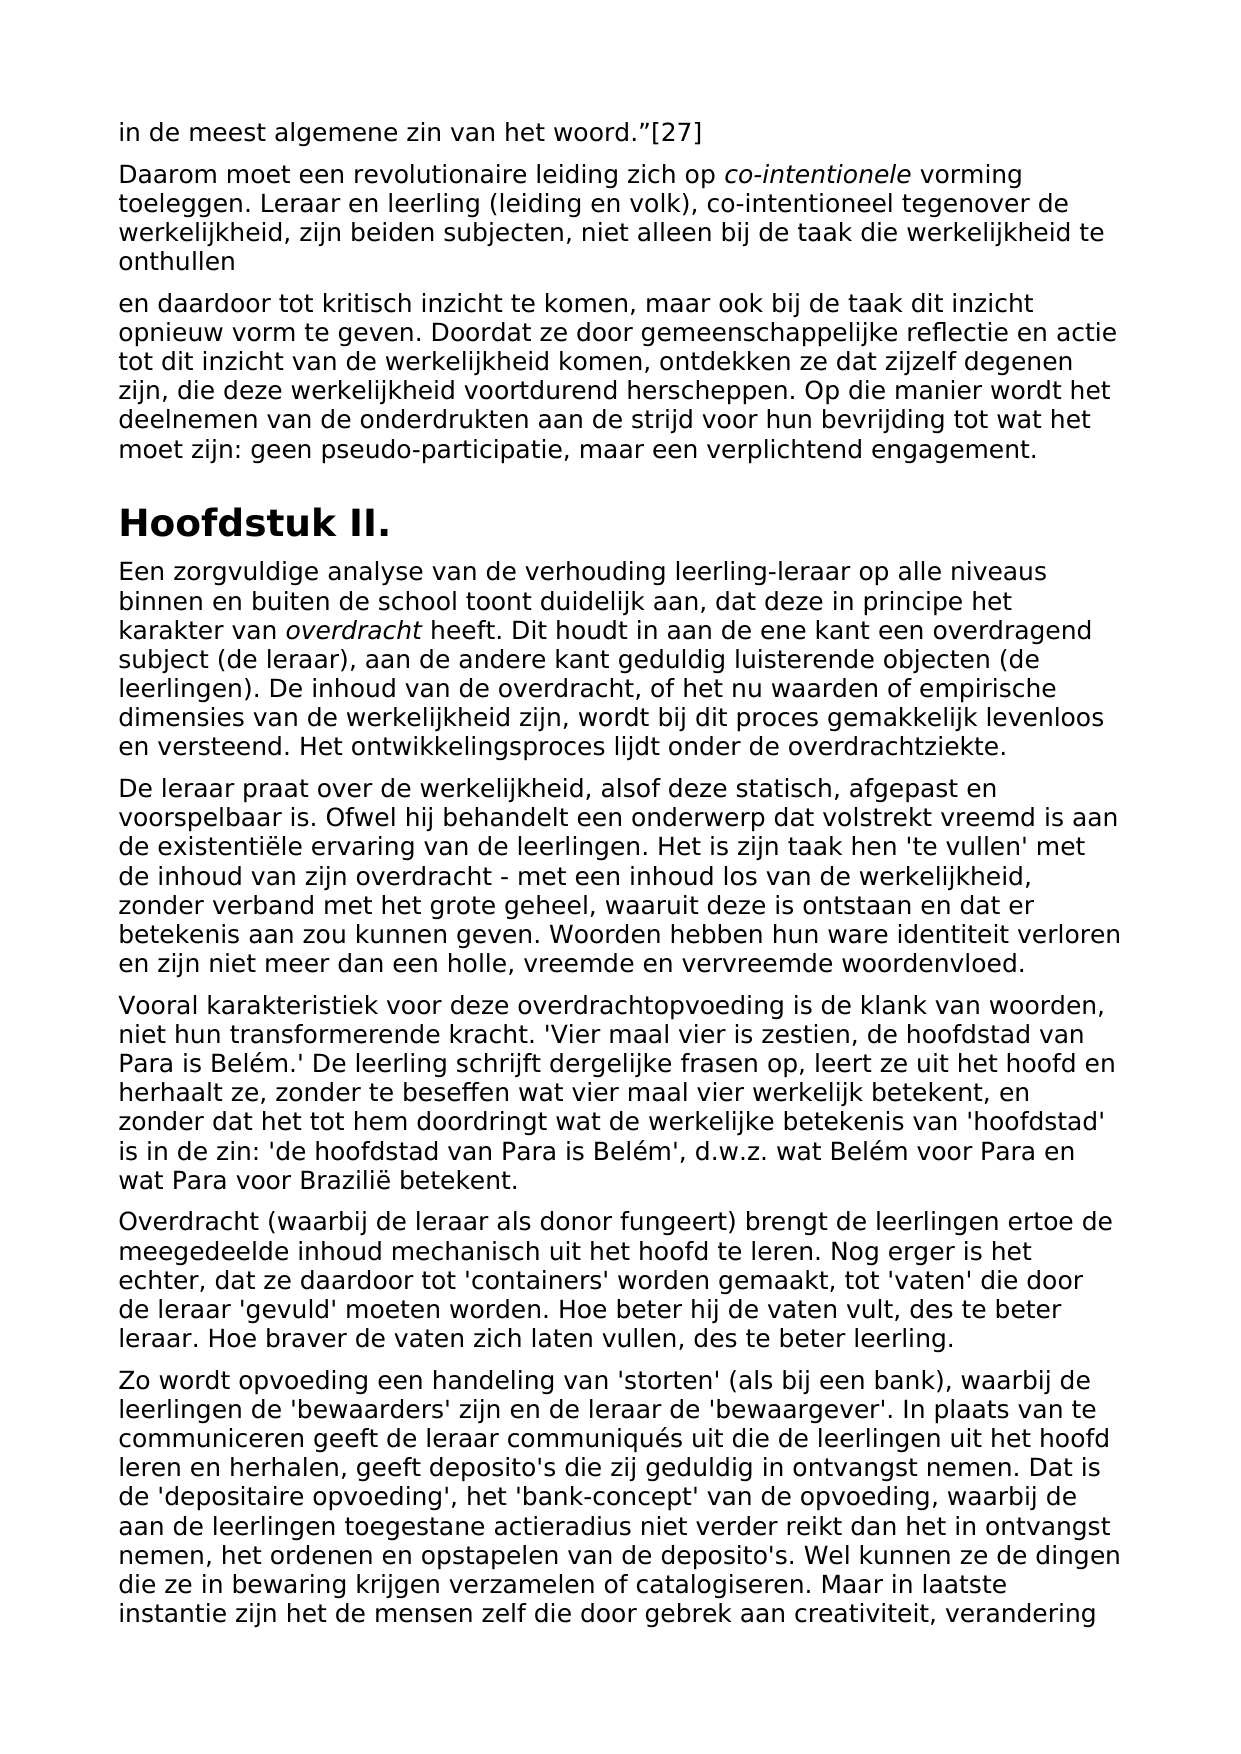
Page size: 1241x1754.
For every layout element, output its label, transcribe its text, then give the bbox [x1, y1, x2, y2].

text en daardoor tot kritisch inzicht te komen, maar ook bij de taak dit inzicht opnieuw vorm te geven. Doordat ze door gemeenschappelijke reflectie en actie tot dit inzicht van de werkelijkheid komen, ontdekken ze dat zijzelf degenen zijn, die deze werkelijkheid voortdurend herscheppen. Op die manier wordt het deelnemen van de onderdrukten aan de strijd voor hun bevrijding tot wat het moet zijn: geen pseudo-participatie, maar een verplichtend engagement. [118, 289, 1122, 464]
subtitle Hoofdstuk II. [118, 501, 1122, 545]
text Zo wordt opvoeding een handeling van 'storten' (als bij een bank), waarbij de leerlingen de 'bewaarders' zijn en de leraar de 'bewaargever'. In plaats van te communiceren geeft de leraar communiqués uit die de leerlingen uit het hoofd leren en herhalen, geeft deposito's die zij geduldig in ontvangst nemen. Dat is de 'depositaire opvoeding', het 'bank-concept' van de opvoeding, waarbij de aan de leerlingen toegestane actieradius niet verder reikt dan het in ontvangst nemen, het ordenen en opstapelen van de deposito's. Wel kunnen ze de dingen die ze in bewaring krijgen verzamelen of catalogiseren. Maar in laatste instantie zijn het de mensen zelf die door gebrek aan creativiteit, verandering [118, 1366, 1122, 1628]
text De leraar praat over de werkelijkheid, alsof deze statisch, afgepast en voorspelbaar is. Ofwel hij behandelt een onderwerp dat volstrekt vreemd is aan de existentiële ervaring van de leerlingen. Het is zijn taak hen 'te vullen' met de inhoud van zijn overdracht - met een inhoud los van de werkelijkheid, zonder verband met het grote geheel, waaruit deze is ontstaan en dat er betekenis aan zou kunnen geven. Woorden hebben hun ware identiteit verloren en zijn niet meer dan een holle, vreemde en vervreemde woordenvloed. [118, 774, 1122, 978]
text Daarom moet een revolutionaire leiding zich op co-intentionele vorming toeleggen. Leraar en leerling (leiding en volk), co-intentioneel tegenover de werkelijkheid, zijn beiden subjecten, niet alleen bij de taak die werkelijkheid te onthullen [118, 160, 1122, 276]
text Een zorgvuldige analyse van de verhouding leerling-leraar op alle niveaus binnen en buiten de school toont duidelijk aan, dat deze in principe het karakter van overdracht heeft. Dit houdt in aan de ene kant een overdragend subject (de leraar), aan de andere kant geduldig luisterende objecten (de leerlingen). De inhoud van de overdracht, of het nu waarden of empirische dimensies van de werkelijkheid zijn, wordt bij dit proces gemakkelijk levenloos en versteend. Het ontwikkelingsproces lijdt onder de overdrachtziekte. [118, 558, 1122, 762]
text Overdracht (waarbij de leraar als donor fungeert) brengt de leerlingen ertoe de meegedeelde inhoud mechanisch uit het hoofd te leren. Nog erger is het echter, dat ze daardoor tot 'containers' worden gemaakt, tot 'vaten' die door de leraar 'gevuld' moeten worden. Hoe beter hij de vaten vult, des te beter leraar. Hoe braver de vaten zich laten vullen, des te beter leerling. [118, 1208, 1122, 1353]
text Vooral karakteristiek voor deze overdrachtopvoeding is de klank van woorden, niet hun transformerende kracht. 'Vier maal vier is zestien, de hoofdstad van Para is Belém.' De leerling schrijft dergelijke frasen op, leert ze uit het hoofd en herhaalt ze, zonder te beseffen wat vier maal vier werkelijk betekent, en zonder dat het tot hem doordringt wat de werkelijke betekenis van 'hoofdstad' is in de zin: 'de hoofdstad van Para is Belém', d.w.z. wat Belém voor Para en wat Para voor Brazilië betekent. [118, 991, 1122, 1195]
text in de meest algemene zin van het woord.”[27] [118, 118, 1122, 147]
